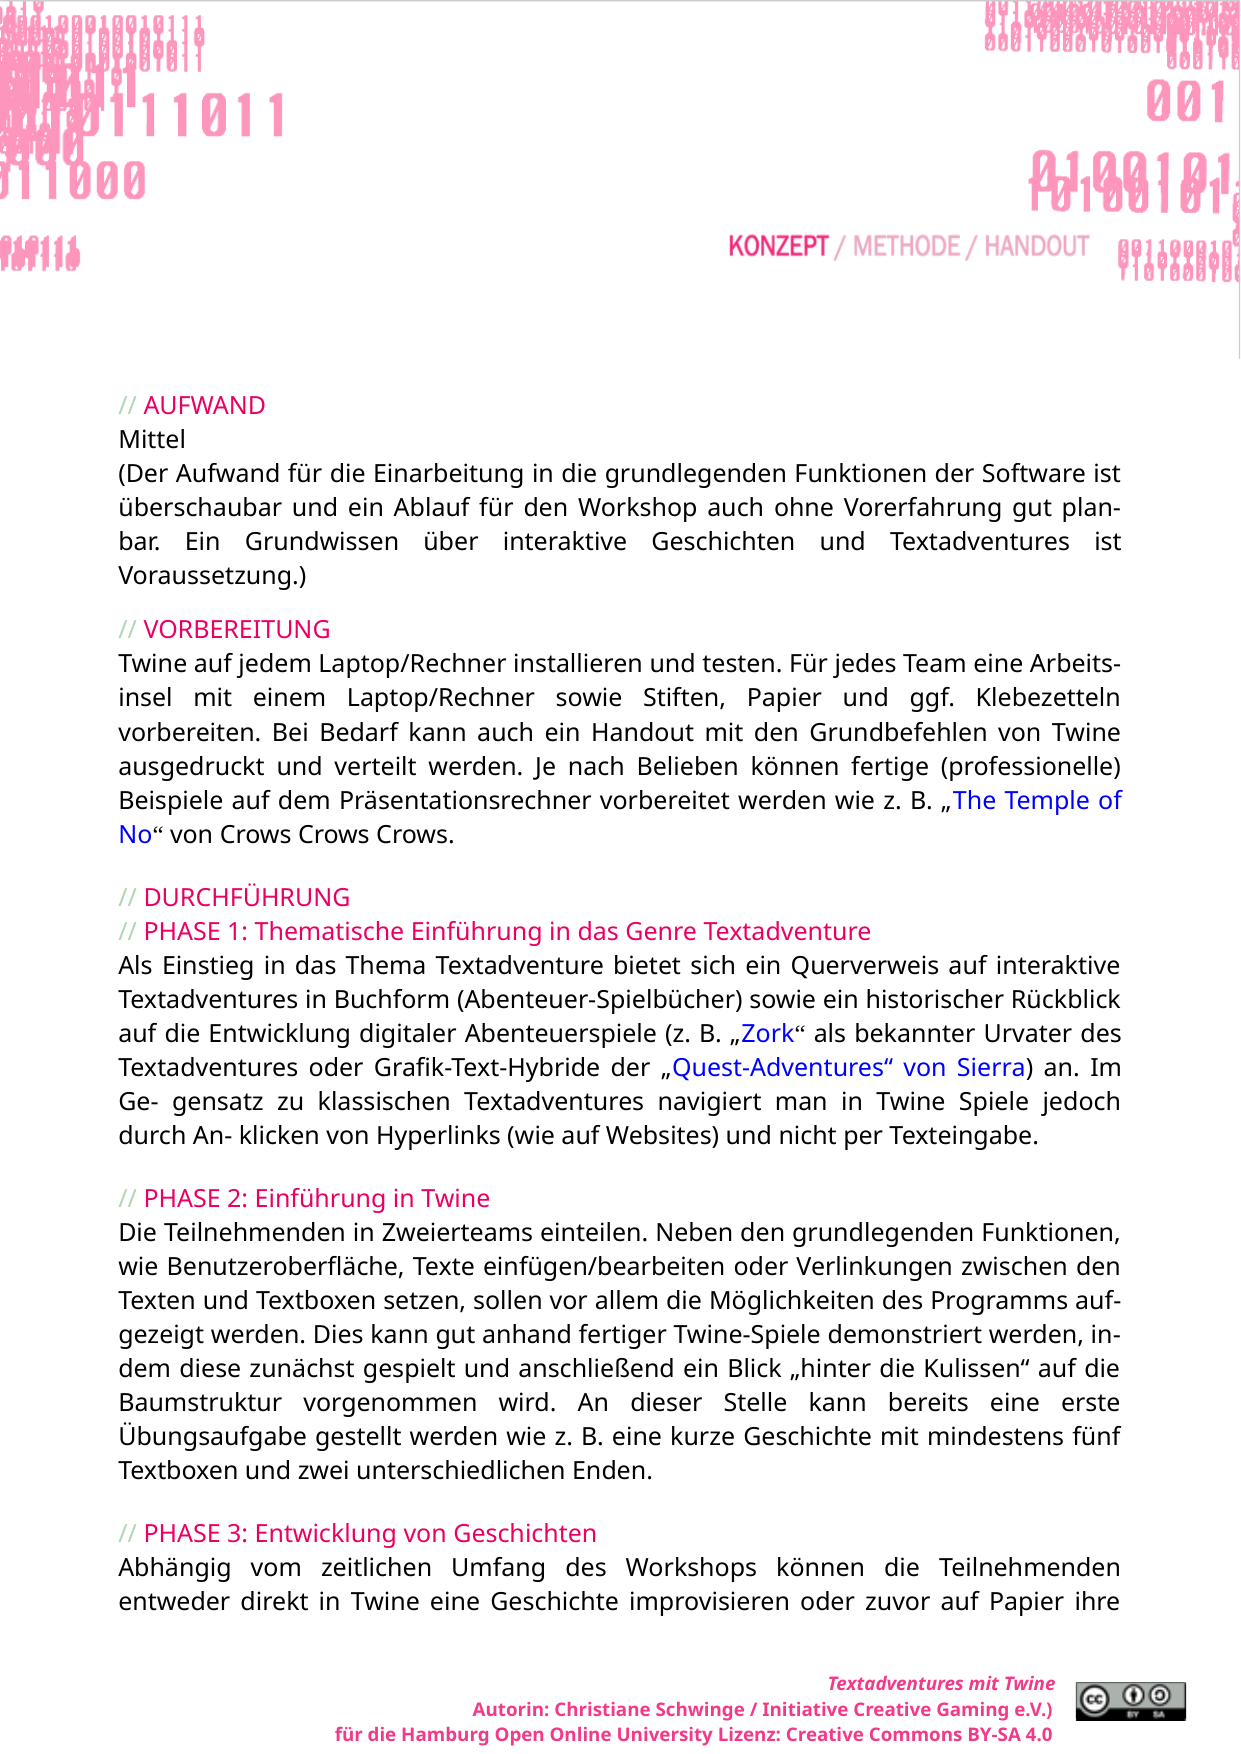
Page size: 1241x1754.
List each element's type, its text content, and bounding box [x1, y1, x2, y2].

text // AUFWAND [118, 388, 1122, 422]
text // PHASE 1: Thematische Einführung in das Genre Textadventure [118, 913, 1122, 947]
text (Der Aufwand für die Einarbeitung in die grundlegenden Funktionen der Software ist überschaubar und ein Ablauf für den Workshop auch ohne Vorerfahrung gut plan- bar. Ein Grundwissen über interaktive Geschichten und Textadventures ist Voraussetzung.) [118, 456, 1122, 592]
text Als Einstieg in das Thema Textadventure bietet sich ein Querverweis auf interaktive Textadventures in Buchform (Abenteuer-Spielbücher) sowie ein historischer Rückblick auf die Entwicklung digitaler Abenteuerspiele (z. B. „Zork“ als bekannter Urvater des Textadventures oder Grafik-Text-Hybride der „Quest-Adventures“ von Sierra) an. Im Ge- gensatz zu klassischen Textadventures navigiert man in Twine Spiele jedoch durch An- klicken von Hyperlinks (wie auf Websites) und nicht per Texteingabe. [118, 947, 1122, 1152]
picture [0, 0, 1241, 359]
text Abhängig vom zeitlichen Umfang des Workshops können die Teilnehmenden entweder direkt in Twine eine Geschichte improvisieren oder zuvor auf Papier ihre [118, 1550, 1122, 1618]
text Die Teilnehmenden in Zweierteams einteilen. Neben den grundlegenden Funktionen, wie Benutzeroberfläche, Texte einfügen/bearbeiten oder Verlinkungen zwischen den Texten und Textboxen setzen, sollen vor allem die Möglichkeiten des Programms auf- gezeigt werden. Dies kann gut anhand fertiger Twine-Spiele demonstriert werden, in- dem diese zunächst gespielt und anschließend ein Blick „hinter die Kulissen“ auf die Baumstruktur vorgenommen wird. An dieser Stelle kann bereits eine erste Übungsaufgabe gestellt werden wie z. B. eine kurze Geschichte mit mindestens fünf Textboxen und zwei unterschiedlichen Enden. [118, 1214, 1122, 1487]
text // PHASE 2: Einführung in Twine [118, 1180, 1122, 1214]
text // VORBEREITUNG [118, 612, 1122, 646]
text // PHASE 3: Entwicklung von Geschichten [118, 1516, 1122, 1550]
text Twine auf jedem Laptop/Rechner installieren und testen. Für jedes Team eine Arbeits- insel mit einem Laptop/Rechner sowie Stiften, Papier und ggf. Klebezetteln vorbereiten. Bei Bedarf kann auch ein Handout mit den Grundbefehlen von Twine ausgedruckt und verteilt werden. Je nach Belieben können fertige (professionelle) Beispiele auf dem Präsentationsrechner vorbereitet werden wie z. B. „The Temple of No“ von Crows Crows Crows. [118, 646, 1122, 850]
text Mittel [118, 422, 1122, 456]
text // DURCHFÜHRUNG [118, 879, 1122, 913]
picture [1075, 1682, 1187, 1721]
